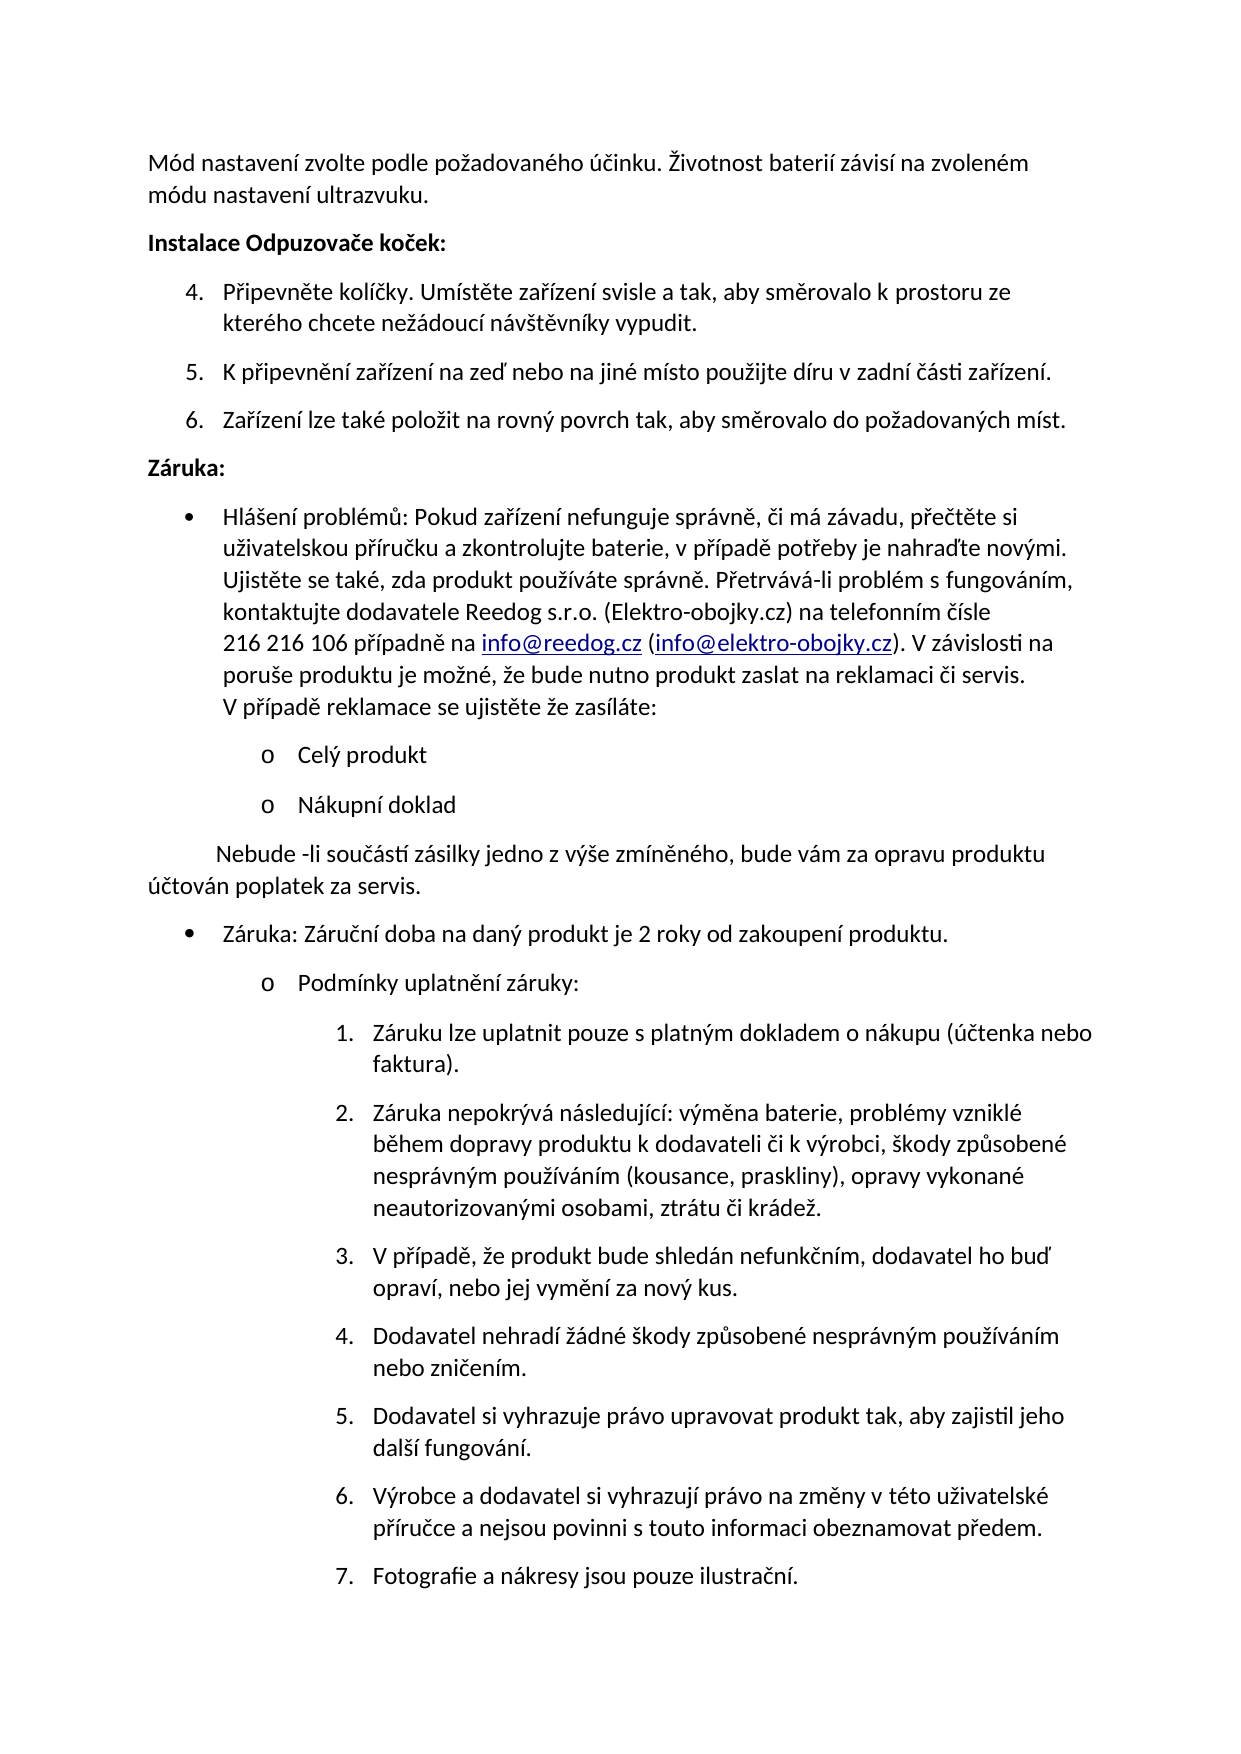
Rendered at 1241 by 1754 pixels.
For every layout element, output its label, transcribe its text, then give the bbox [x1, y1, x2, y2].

text Mód nastavení zvolte podle požadovaného účinku. Životnost baterií závisí na zvoleném módu nastavení ultrazvuku. [148, 148, 1093, 210]
list Fotografie a nákresy jsou pouze ilustrační. [335, 1560, 1093, 1591]
text Záruka: [148, 453, 1093, 483]
list Nákupní doklad [260, 789, 1093, 821]
list Hlášení problémů: Pokud zařízení nefunguje správně, či má závadu, přečtěte si uživatelskou příručku a zkontrolujte baterie, v případě potřeby je nahraďte novými. Ujistěte se také, zda produkt používáte správně. Přetrvává-li problém s fungováním, kontaktujte dodavatele Reedog s.r.o. (Elektro-obojky.cz) na telefonním čísle 216 216 106 případně na info@reedog.cz (info@elektro-obojky.cz). V závislosti na poruše produktu je možné, že bude nutno produkt zaslat na reklamaci či servis. V případě reklamace se ujistěte že zasíláte: [185, 501, 1093, 721]
list K připevnění zařízení na zeď nebo na jiné místo použijte díru v zadní části zařízení. [185, 356, 1093, 386]
list Celý produkt [260, 739, 1093, 771]
list Dodavatel si vyhrazuje právo upravovat produkt tak, aby zajistil jeho další fungování. [335, 1400, 1093, 1462]
list V případě, že produkt bude shledán nefunkčním, dodavatel ho buď opraví, nebo jej vymění za nový kus. [335, 1240, 1093, 1302]
list Výrobce a dodavatel si vyhrazují právo na změny v této uživatelské příručce a nejsou povinni s touto informaci obeznamovat předem. [335, 1480, 1093, 1542]
list Záruka: Záruční doba na daný produkt je 2 roky od zakoupení produktu. [185, 919, 1093, 949]
list Připevněte kolíčky. Umístěte zařízení svisle a tak, aby směrovalo k prostoru ze kterého chcete nežádoucí návštěvníky vypudit. [185, 276, 1093, 338]
list Dodavatel nehradí žádné škody způsobené nesprávným používáním nebo zničením. [335, 1320, 1093, 1382]
text Nebude -li součástí zásilky jedno z výše zmíněného, bude vám za opravu produktu účtován poplatek za servis. [148, 839, 1093, 901]
list Zařízení lze také položit na rovný povrch tak, aby směrovalo do požadovaných míst. [185, 404, 1093, 435]
list Podmínky uplatnění záruky: [260, 967, 1093, 999]
text Instalace Odpuzovače koček: [148, 228, 1093, 258]
list Záruku lze uplatnit pouze s platným dokladem o nákupu (účtenka nebo faktura). [335, 1017, 1093, 1079]
list Záruka nepokrývá následující: výměna baterie, problémy vzniklé během dopravy produktu k dodavateli či k výrobci, škody způsobené nesprávným používáním (kousance, praskliny), opravy vykonané neautorizovanými osobami, ztrátu či krádež. [335, 1097, 1093, 1222]
